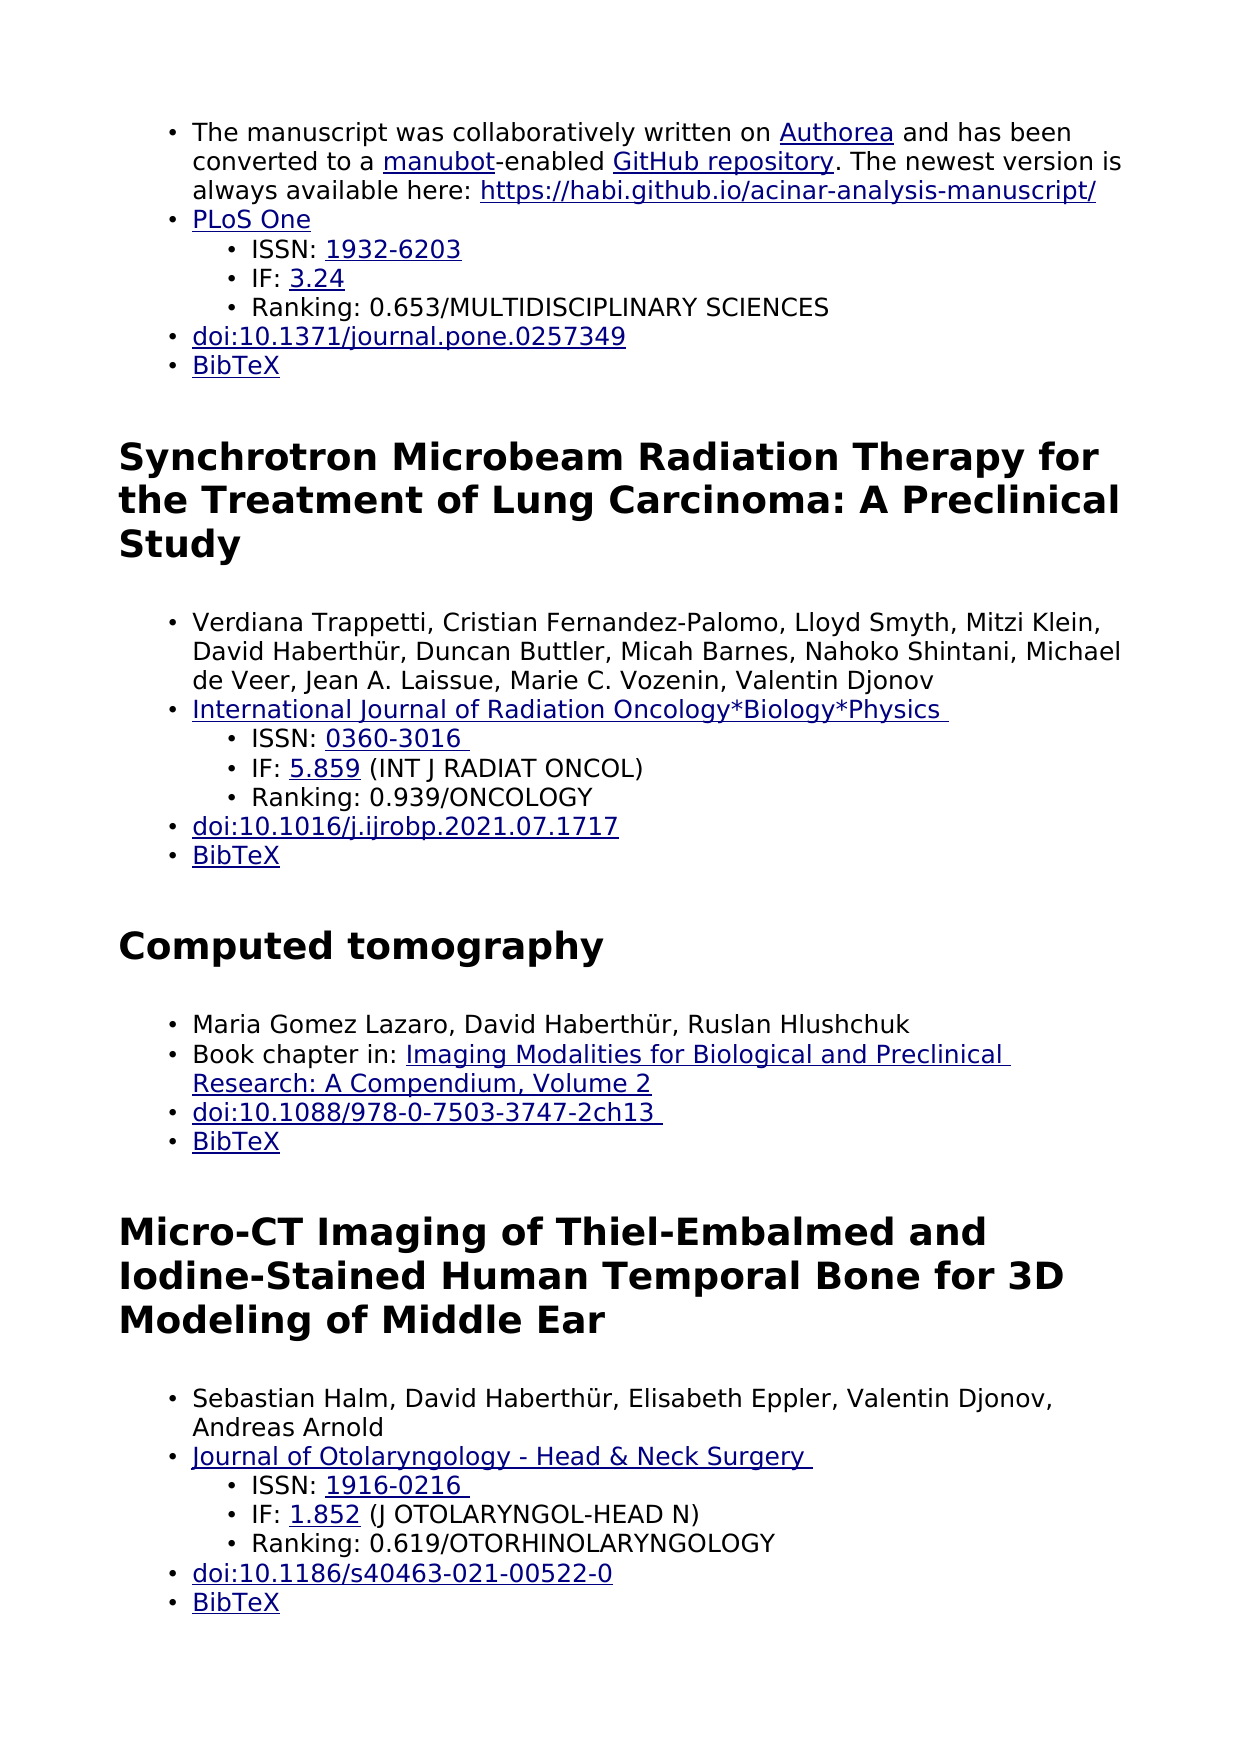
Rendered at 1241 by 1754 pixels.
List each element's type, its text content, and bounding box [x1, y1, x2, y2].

list doi:10.1186/s40463-021-00522-0 [177, 1559, 1122, 1588]
list IF: 1.852 (J OTOLARYNGOL-HEAD N) [236, 1501, 1122, 1530]
list ISSN: 1916-0216 [236, 1471, 1122, 1501]
subtitle Computed tomography [118, 925, 1122, 969]
subtitle Synchrotron Microbeam Radiation Therapy for the Treatment of Lung Carcinoma: A Preclinical Study [118, 435, 1122, 566]
list BibTeX [177, 351, 1122, 381]
list Ranking: 0.619/OTORHINOLARYNGOLOGY [236, 1530, 1122, 1559]
list The manuscript was collaboratively written on Authorea and has been converted to a manubot-enabled GitHub repository. The newest version is always available here: https://habi.github.io/acinar-analysis-manuscript/ [177, 118, 1122, 206]
list ISSN: 1932-6203 [236, 235, 1122, 264]
list Ranking: 0.653/MULTIDISCIPLINARY SCIENCES [236, 293, 1122, 322]
list BibTeX [177, 1127, 1122, 1156]
subtitle Micro-CT Imaging of Thiel-Embalmed and Iodine-Stained Human Temporal Bone for 3D Modeling of Middle Ear [118, 1211, 1122, 1342]
list Maria Gomez Lazaro, David Haberthür, Ruslan Hlushchuk [177, 1011, 1122, 1040]
list Sebastian Halm, David Haberthür, Elisabeth Eppler, Valentin Djonov, Andreas Arnold [177, 1384, 1122, 1442]
list IF: 5.859 (INT J RADIAT ONCOL) [236, 754, 1122, 783]
list International Journal of Radiation Oncology*Biology*Physics [177, 696, 1122, 725]
list Journal of Otolaryngology - Head & Neck Surgery [177, 1442, 1122, 1471]
list ISSN: 0360-3016 [236, 725, 1122, 754]
list doi:10.1088/978-0-7503-3747-2ch13 [177, 1098, 1122, 1127]
list Ranking: 0.939/ONCOLOGY [236, 783, 1122, 812]
list Book chapter in: Imaging Modalities for Biological and Preclinical Research: A Compendium, Volume 2 [177, 1040, 1122, 1098]
list BibTeX [177, 1588, 1122, 1617]
list Verdiana Trappetti, Cristian Fernandez-Palomo, Lloyd Smyth, Mitzi Klein, David Haberthür, Duncan Buttler, Micah Barnes, Nahoko Shintani, Michael de Veer, Jean A. Laissue, Marie C. Vozenin, Valentin Djonov [177, 608, 1122, 696]
list doi:10.1371/journal.pone.0257349 [177, 322, 1122, 351]
list BibTeX [177, 841, 1122, 871]
list doi:10.1016/j.ijrobp.2021.07.1717 [177, 812, 1122, 841]
list IF: 3.24 [236, 264, 1122, 293]
list PLoS One [177, 206, 1122, 235]
